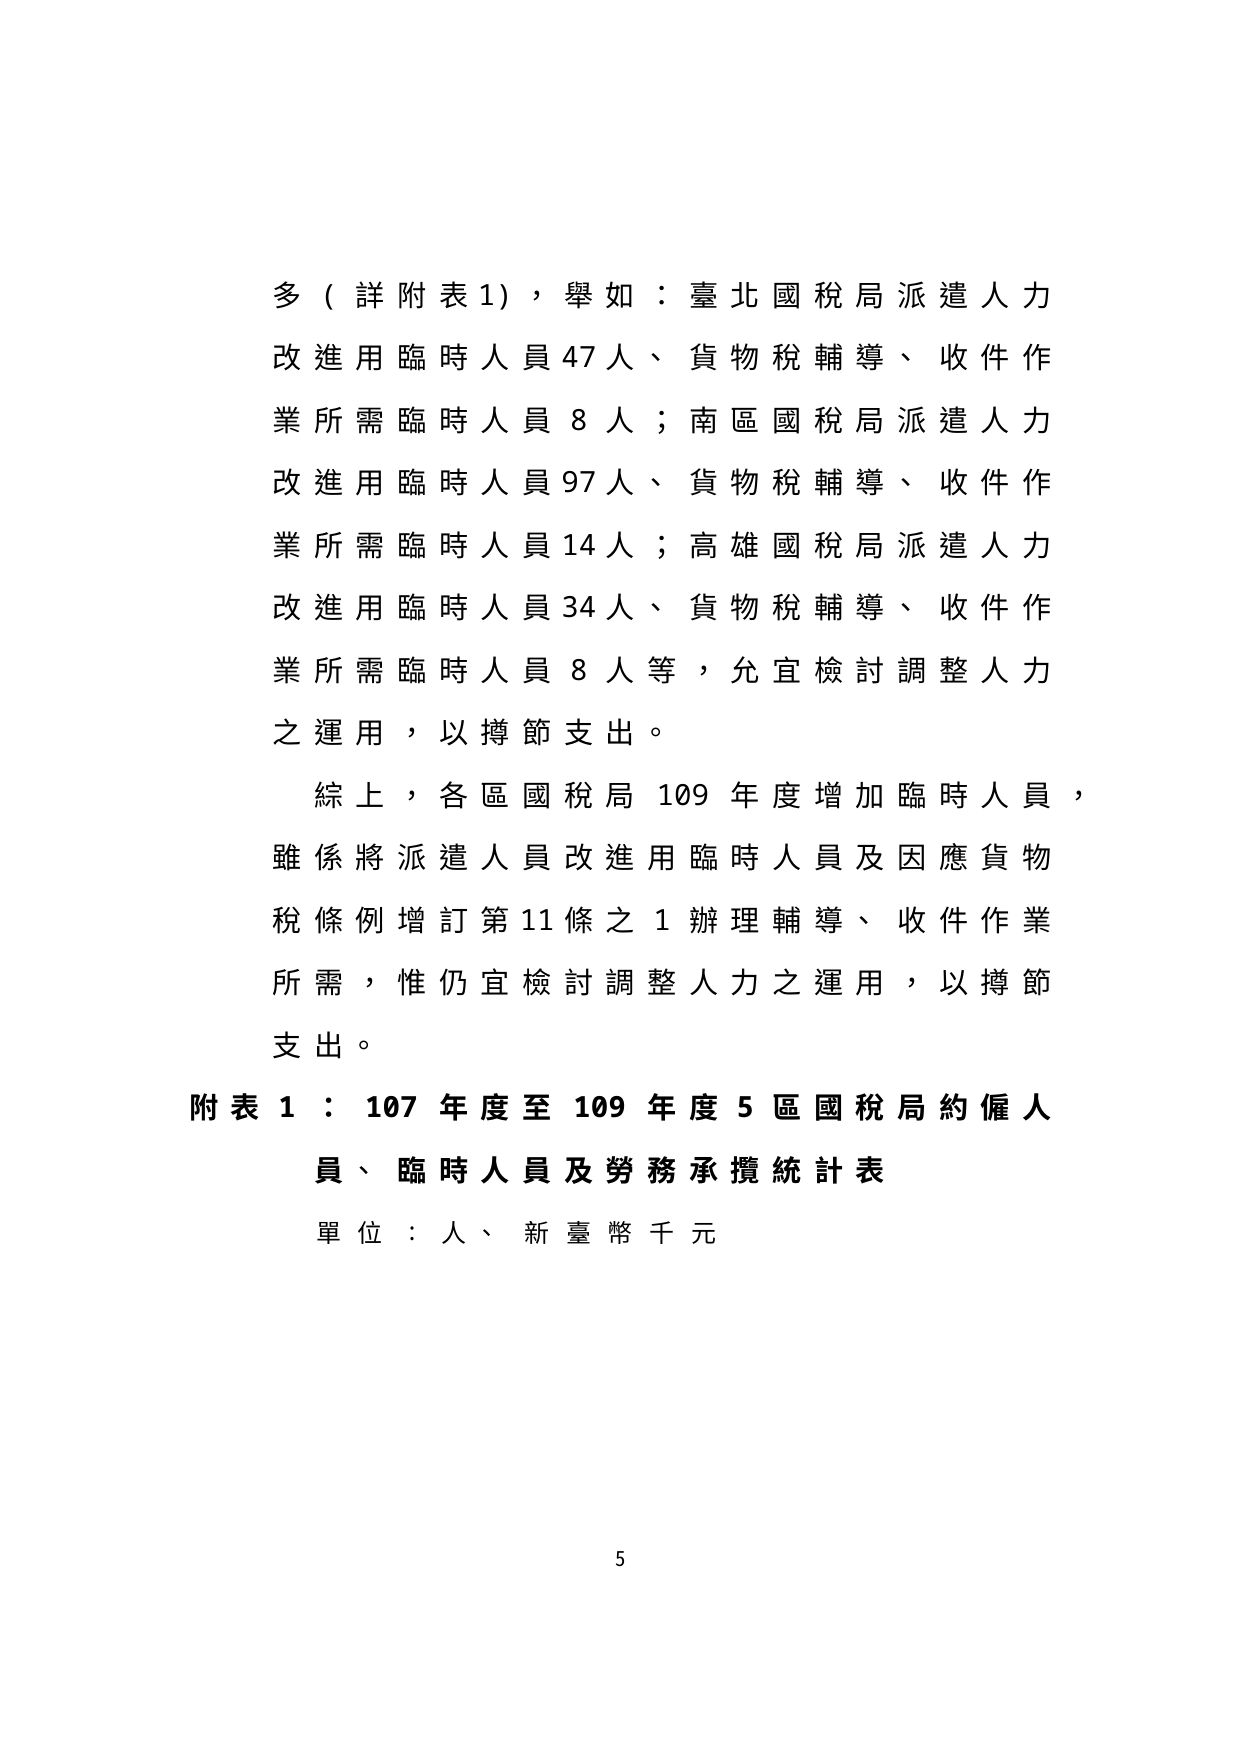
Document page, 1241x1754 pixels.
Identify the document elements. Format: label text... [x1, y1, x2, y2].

text 附表1：107年度至109年度5區國稅局約僱人員、臨時人員及勞務承攬統計表 單位:人、新臺幣千元 [183, 1064, 1058, 1252]
text 多(詳附表1)，舉如：臺北國稅局派遣人力改進用臨時人員47人、貨物稅輔導、收件作業所需臨時人員8人；南區國稅局派遣人力改進用臨時人員97人、貨物稅輔導、收件作業所需臨時人員14人；高雄國稅局派遣人力改進用臨時人員34人、貨物稅輔導、收件作業所需臨時人員8人等，允宜檢討調整人力之運用，以撙節支出。 [242, 252, 1058, 752]
text 綜上，各區國稅局109年度增加臨時人員，雖係將派遣人員改進用臨時人員及因應貨物稅條例增訂第11條之1辦理輔導、收件作業所需，惟仍宜檢討調整人力之運用，以撙節支出。 [242, 752, 1058, 1064]
